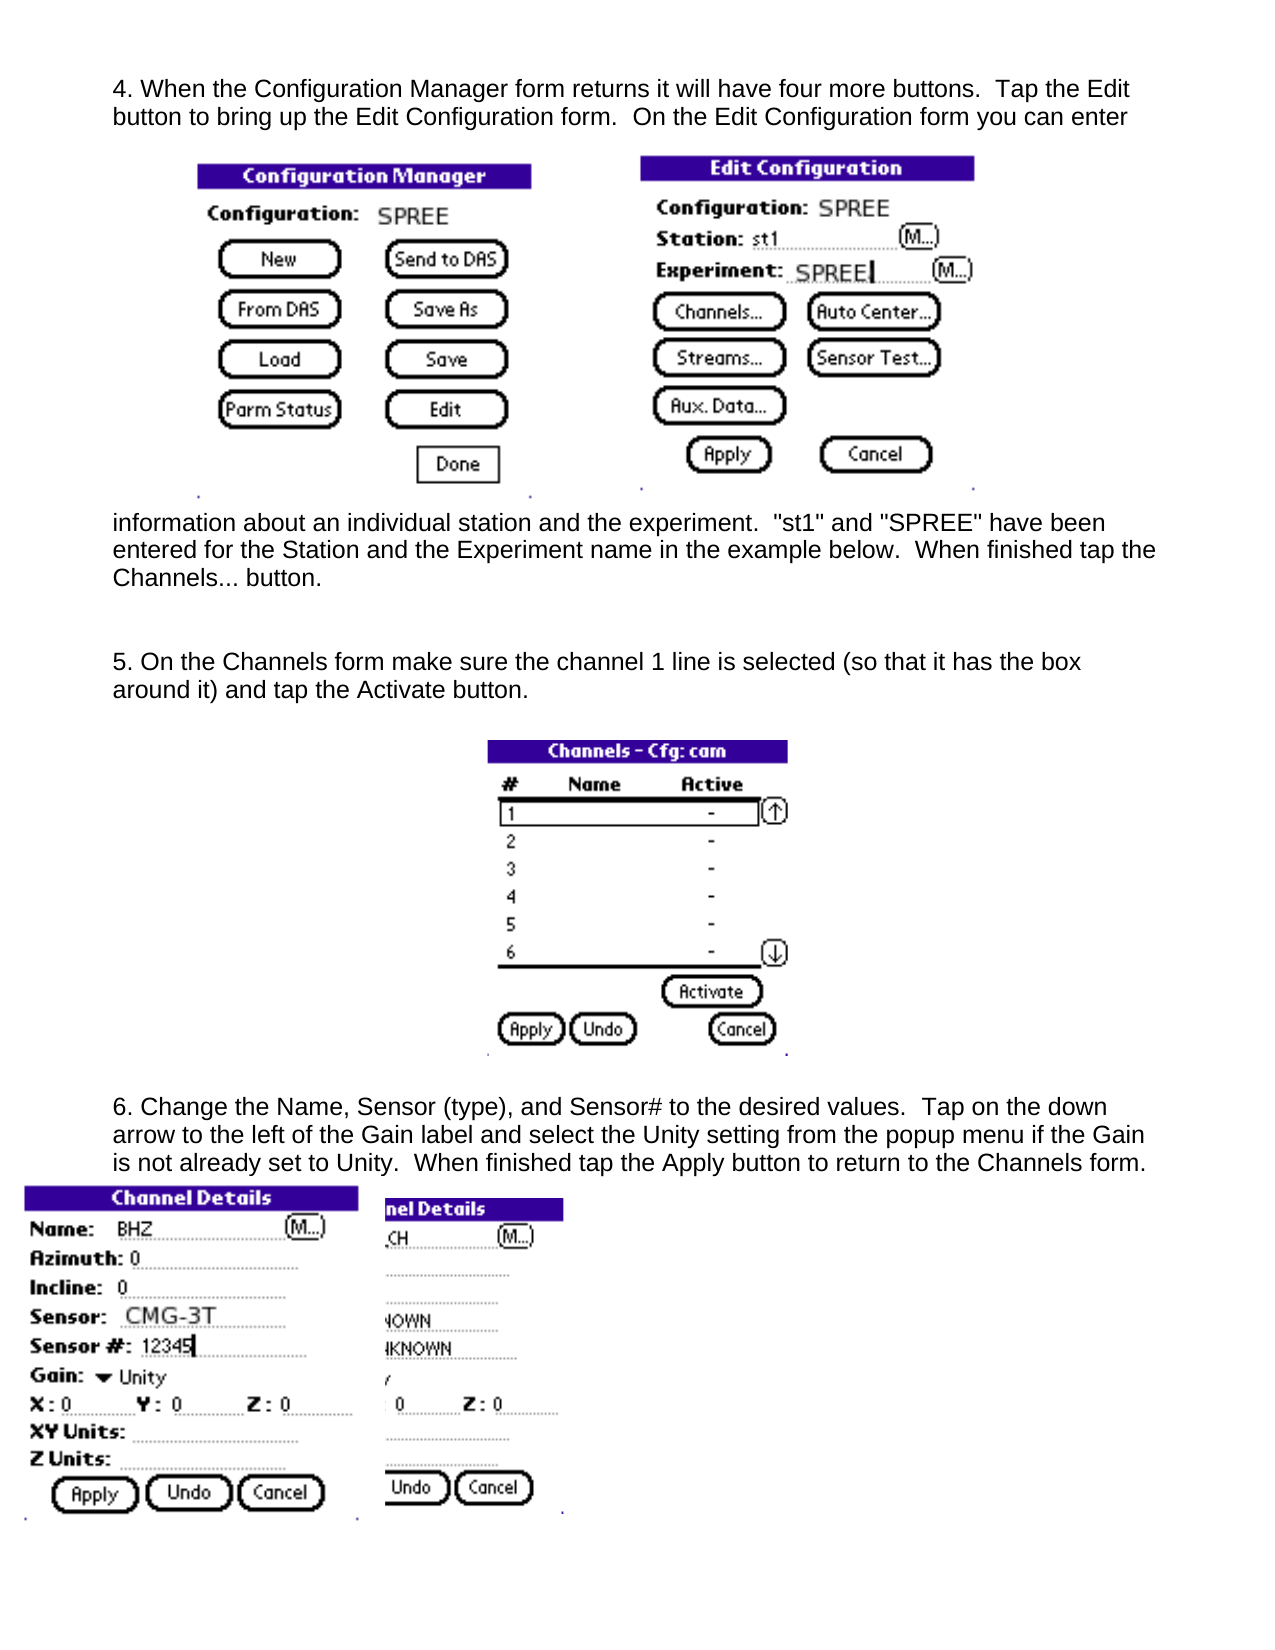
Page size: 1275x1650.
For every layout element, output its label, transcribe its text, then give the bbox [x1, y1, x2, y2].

picture [173, 154, 559, 509]
picture [616, 146, 1002, 501]
text 5. On the Channels form make sure the channel 1 line is selected (so that it has the box around it) and tap the Activate button. [112, 648, 1162, 704]
text 6. Change the Name, Sensor (type), and Sensor# to the desired values. Tap on the down arrow to the left of the Gain label and select the Unity setting from the popup menu if the Gain is not already set to Unity. When finished tap the Apply button to return to the Channels form. [112, 1093, 1162, 1177]
picture [487, 740, 788, 1056]
text 4. When the Configuration Manager form returns it will have four more buttons. Tap the Edit button to bring up the Edit Configuration form. On the Edit Configuration form you can enter information about an individual station and the experiment. "st1" and "SPREE" have been entered for the Station and the Experiment name in the example below. When finished tap the Channels... button. [112, 75, 1162, 592]
picture [0, 1176, 564, 1531]
